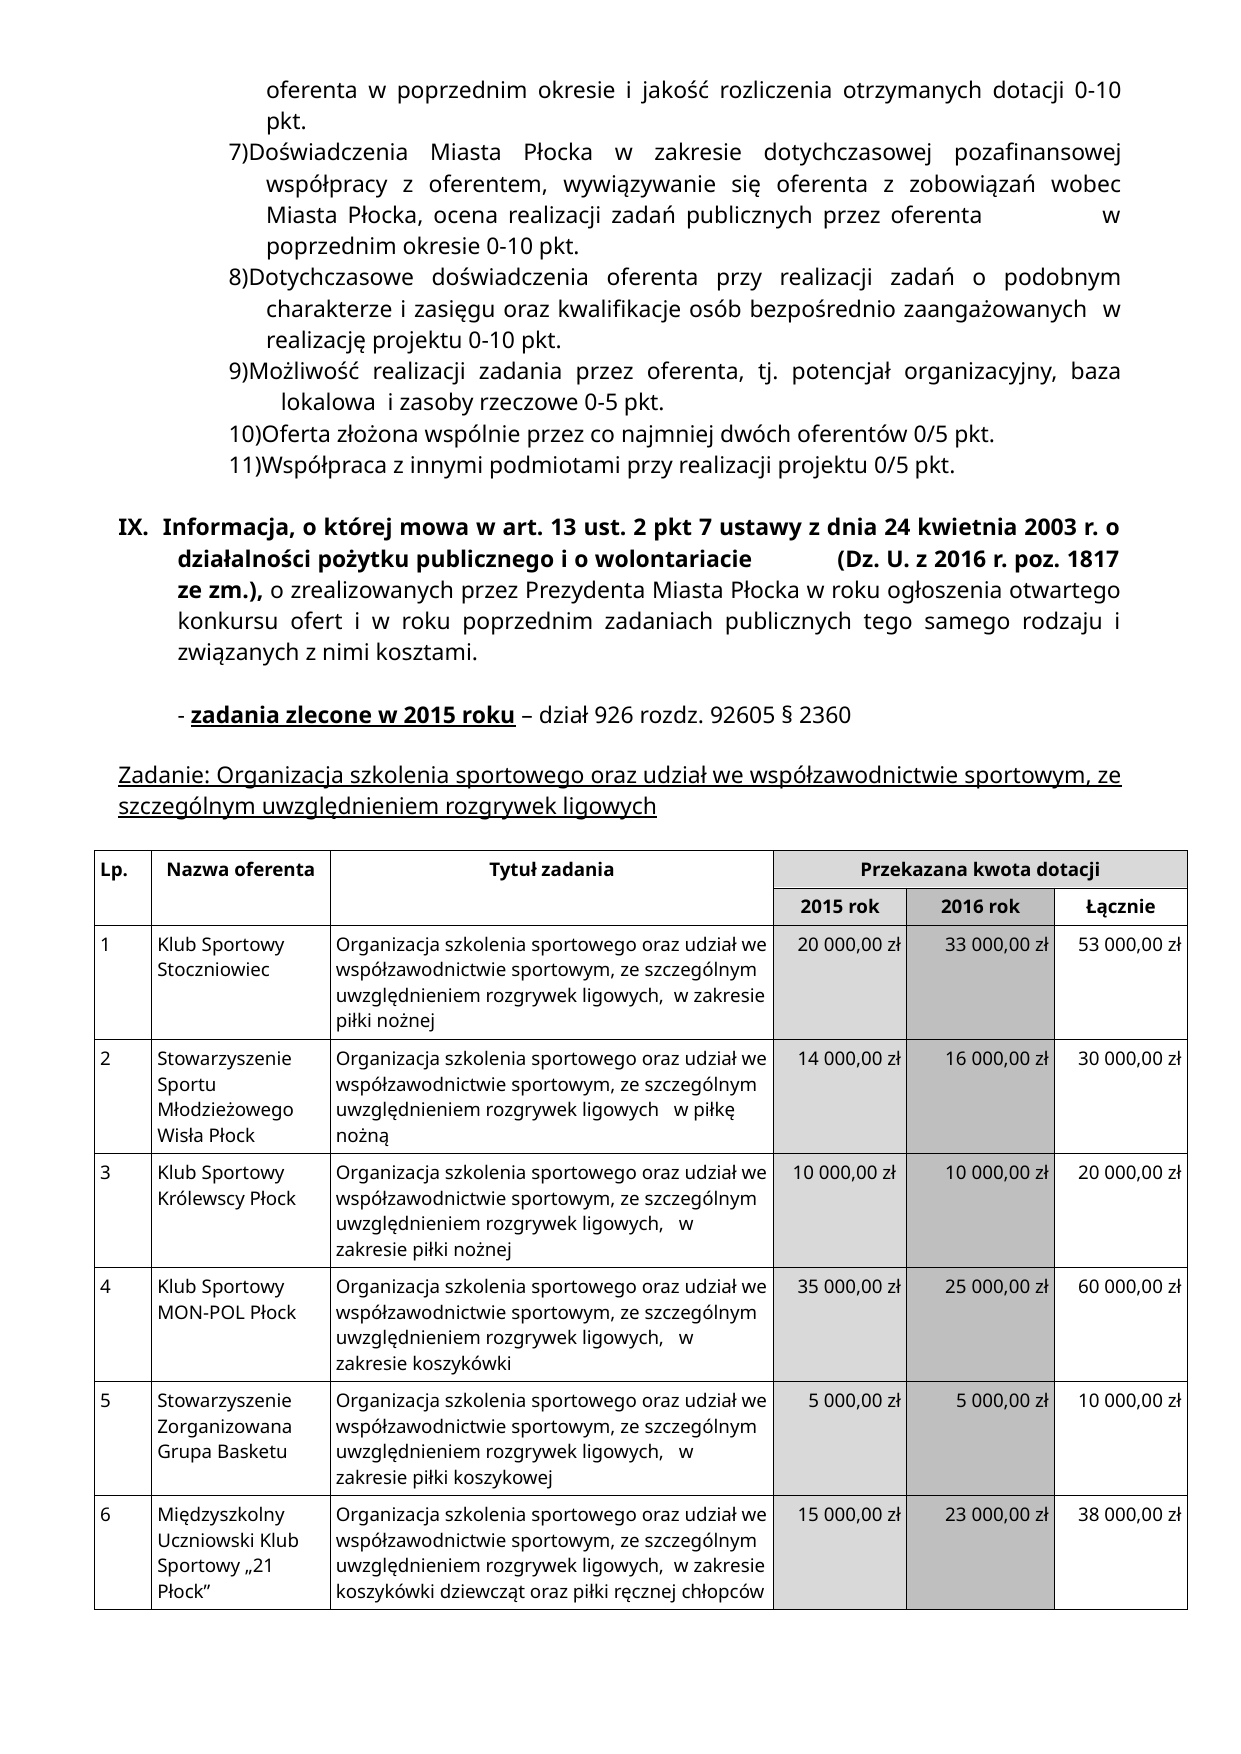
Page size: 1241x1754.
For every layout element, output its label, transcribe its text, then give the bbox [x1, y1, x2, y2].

text szczególnym uwzględnieniem rozgrywek ligowych [118, 787, 1122, 821]
table_cell 10 000,00 zł [1055, 1382, 1187, 1495]
table_cell Organizacja szkolenia sportowego oraz udział we współzawodnictwie sportowym, ze szczególnym uwzględnieniem rozgrywek ligowych, w zakresie koszykówki dziewcząt oraz piłki ręcznej chłopców [331, 1496, 773, 1609]
table_cell Stowarzyszenie Sportu Młodzieżowego Wisła Płock [152, 1040, 330, 1153]
table_cell 10 000,00 zł [774, 1154, 906, 1267]
list Oferta złożona wspólnie przez co najmniej dwóch oferentów 0/5 pkt. [228, 417, 1122, 449]
table_cell Organizacja szkolenia sportowego oraz udział we współzawodnictwie sportowym, ze szczególnym uwzględnieniem rozgrywek ligowych, w zakresie piłki nożnej [331, 926, 773, 1039]
list Doświadczenia Miasta Płocka w zakresie dotychczasowej pozafinansowej współpracy z oferentem, wywiązywanie się oferenta z zobowiązań wobec Miasta Płocka, ocena realizacji zadań publicznych przez oferenta w poprzednim okresie 0-10 pkt. [228, 136, 1122, 261]
table_cell 10 000,00 zł [907, 1154, 1054, 1267]
table_cell 35 000,00 zł [774, 1268, 906, 1381]
text - zadania zlecone w 2015 roku – dział 926 rozdz. 92605 § 2360 [177, 699, 1122, 730]
table_cell Organizacja szkolenia sportowego oraz udział we współzawodnictwie sportowym, ze szczególnym uwzględnieniem rozgrywek ligowych w piłkę nożną [331, 1040, 773, 1153]
table_cell Klub Sportowy MON-POL Płock [152, 1268, 330, 1381]
table_cell Organizacja szkolenia sportowego oraz udział we współzawodnictwie sportowym, ze szczególnym uwzględnieniem rozgrywek ligowych, w zakresie koszykówki [331, 1268, 773, 1381]
table_cell 2016 rok [907, 889, 1054, 925]
table_cell Klub Sportowy Królewscy Płock [152, 1154, 330, 1267]
list Współpraca z innymi podmiotami przy realizacji projektu 0/5 pkt. [228, 449, 1122, 480]
table_cell 33 000,00 zł [907, 926, 1054, 1039]
table_cell 15 000,00 zł [774, 1496, 906, 1609]
table_cell Organizacja szkolenia sportowego oraz udział we współzawodnictwie sportowym, ze szczególnym uwzględnieniem rozgrywek ligowych, w zakresie piłki koszykowej [331, 1382, 773, 1495]
table_cell 60 000,00 zł [1055, 1268, 1187, 1381]
table_cell Organizacja szkolenia sportowego oraz udział we współzawodnictwie sportowym, ze szczególnym uwzględnieniem rozgrywek ligowych, w zakresie piłki nożnej [331, 1154, 773, 1267]
table_cell 25 000,00 zł [907, 1268, 1054, 1381]
table_cell 2 [95, 1040, 151, 1153]
table_cell 2015 rok [774, 889, 906, 925]
table_cell 53 000,00 zł [1055, 926, 1187, 1039]
table_header Nazwa oferenta [152, 851, 330, 925]
table_cell 30 000,00 zł [1055, 1040, 1187, 1153]
list Możliwość realizacji zadania przez oferenta, tj. potencjał organizacyjny, baza lokalowa i zasoby rzeczowe 0-5 pkt. [228, 355, 1122, 417]
table_cell 5 000,00 zł [907, 1382, 1054, 1495]
table_cell 4 [95, 1268, 151, 1381]
table_cell Klub Sportowy Stoczniowiec [152, 926, 330, 1039]
table_cell 5 [95, 1382, 151, 1495]
table_cell 16 000,00 zł [907, 1040, 1054, 1153]
table_cell Międzyszkolny Uczniowski Klub Sportowy „21 Płock” [152, 1496, 330, 1609]
list Dotychczasowe doświadczenia oferenta przy realizacji zadań o podobnym charakterze i zasięgu oraz kwalifikacje osób bezpośrednio zaangażowanych w realizację projektu 0-10 pkt. [228, 261, 1122, 355]
table_header Tytuł zadania [331, 851, 773, 925]
table_header Przekazana kwota dotacji [774, 851, 1187, 887]
text Zadanie: Organizacja szkolenia sportowego oraz udział we współzawodnictwie sportowym, ze [118, 759, 1122, 785]
table_cell 3 [95, 1154, 151, 1267]
table_cell 1 [95, 926, 151, 1039]
table_header Lp. [95, 851, 151, 925]
text IX. Informacja, o której mowa w art. 13 ust. 2 pkt 7 ustawy z dnia 24 kwietnia 2003 r. o działalności pożytku publicznego i o wolontariacie (Dz. U. z 2016 r. poz. 1817 ze zm.), o zrealizowanych przez Prezydenta Miasta Płocka w roku ogłoszenia otwartego konkursu ofert i w roku poprzednim zadaniach publicznych tego samego rodzaju i związanych z nimi kosztami. [118, 511, 1122, 667]
list oferenta w poprzednim okresie i jakość rozliczenia otrzymanych dotacji 0-10 pkt. [228, 74, 1122, 136]
table_cell 23 000,00 zł [907, 1496, 1054, 1609]
table_cell 14 000,00 zł [774, 1040, 906, 1153]
table_cell 38 000,00 zł [1055, 1496, 1187, 1609]
table_cell 20 000,00 zł [774, 926, 906, 1039]
table_cell 6 [95, 1496, 151, 1609]
table_cell 20 000,00 zł [1055, 1154, 1187, 1267]
table_cell Stowarzyszenie Zorganizowana Grupa Basketu [152, 1382, 330, 1495]
table_cell 5 000,00 zł [774, 1382, 906, 1495]
table_cell Łącznie [1055, 889, 1187, 925]
